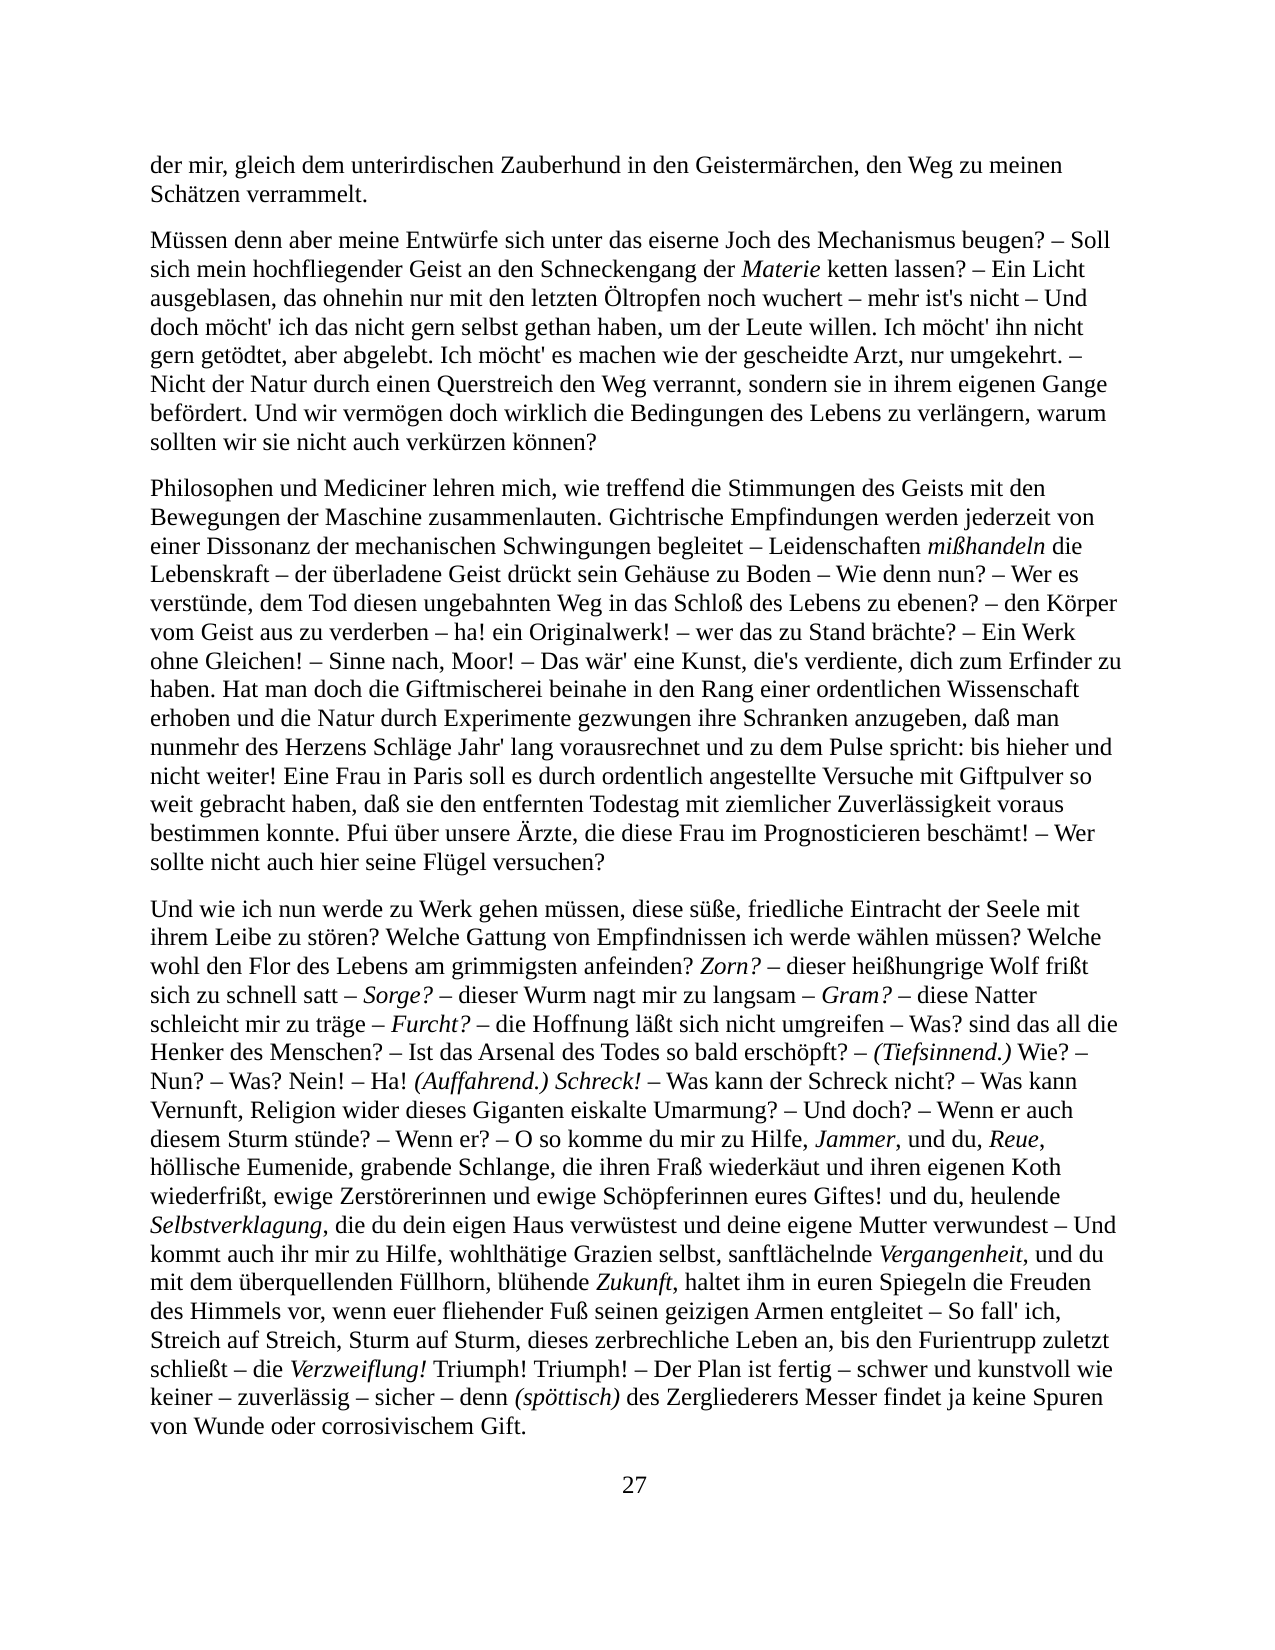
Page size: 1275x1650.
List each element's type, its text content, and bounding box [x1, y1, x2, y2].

text Müssen denn aber meine Entwürfe sich unter das eiserne Joch des Mechanismus beugen? – Soll sich mein hochfliegender Geist an den Schneckengang der Materie ketten lassen? – Ein Licht ausgeblasen, das ohnehin nur mit den letzten Öltropfen noch wuchert – mehr ist's nicht – Und doch möcht' ich das nicht gern selbst gethan haben, um der Leute willen. Ich möcht' ihn nicht gern getödtet, aber abgelebt. Ich möcht' es machen wie der gescheidte Arzt, nur umgekehrt. – Nicht der Natur durch einen Querstreich den Weg verrannt, sondern sie in ihrem eigenen Gange befördert. Und wir vermögen doch wirklich die Bedingungen des Lebens zu verlängern, warum sollten wir sie nicht auch verkürzen können? [150, 225, 1125, 455]
text der mir, gleich dem unterirdischen Zauberhund in den Geistermärchen, den Weg zu meinen Schätzen verrammelt. [150, 150, 1125, 207]
text Philosophen und Mediciner lehren mich, wie treffend die Stimmungen des Geists mit den Bewegungen der Maschine zusammenlauten. Gichtrische Empfindungen werden jederzeit von einer Dissonanz der mechanischen Schwingungen begleitet – Leidenschaften mißhandeln die Lebenskraft – der überladene Geist drückt sein Gehäuse zu Boden – Wie denn nun? – Wer es verstünde, dem Tod diesen ungebahnten Weg in das Schloß des Lebens zu ebenen? – den Körper vom Geist aus zu verderben – ha! ein Originalwerk! – wer das zu Stand brächte? – Ein Werk ohne Gleichen! – Sinne nach, Moor! – Das wär' eine Kunst, die's verdiente, dich zum Erfinder zu haben. Hat man doch die Giftmischerei beinahe in den Rang einer ordentlichen Wissenschaft erhoben und die Natur durch Experimente gezwungen ihre Schranken anzugeben, daß man nunmehr des Herzens Schläge Jahr' lang vorausrechnet und zu dem Pulse spricht: bis hieher und nicht weiter! Eine Frau in Paris soll es durch ordentlich angestellte Versuche mit Giftpulver so weit gebracht haben, daß sie den entfernten Todestag mit ziemlicher Zuverlässigkeit voraus bestimmen konnte. Pfui über unsere Ärzte, die diese Frau im Prognosticieren beschämt! – Wer sollte nicht auch hier seine Flügel versuchen? [150, 473, 1125, 876]
text Und wie ich nun werde zu Werk gehen müssen, diese süße, friedliche Eintracht der Seele mit ihrem Leibe zu stören? Welche Gattung von Empfindnissen ich werde wählen müssen? Welche wohl den Flor des Lebens am grimmigsten anfeinden? Zorn? – dieser heißhungrige Wolf frißt sich zu schnell satt – Sorge? – dieser Wurm nagt mir zu langsam – Gram? – diese Natter schleicht mir zu träge – Furcht? – die Hoffnung läßt sich nicht umgreifen – Was? sind das all die Henker des Menschen? – Ist das Arsenal des Todes so bald erschöpft? – (Tiefsinnend.) Wie? – Nun? – Was? Nein! – Ha! (Auffahrend.) Schreck! – Was kann der Schreck nicht? – Was kann Vernunft, Religion wider dieses Giganten eiskalte Umarmung? – Und doch? – Wenn er auch diesem Sturm stünde? – Wenn er? – O so komme du mir zu Hilfe, Jammer, und du, Reue, höllische Eumenide, grabende Schlange, die ihren Fraß wiederkäut und ihren eigenen Koth wiederfrißt, ewige Zerstörerinnen und ewige Schöpferinnen eures Giftes! und du, heulende Selbstverklagung, die du dein eigen Haus verwüstest und deine eigene Mutter verwundest – Und kommt auch ihr mir zu Hilfe, wohlthätige Grazien selbst, sanftlächelnde Vergangenheit, und du mit dem überquellenden Füllhorn, blühende Zukunft, haltet ihm in euren Spiegeln die Freuden des Himmels vor, wenn euer fliehender Fuß seinen geizigen Armen entgleitet – So fall' ich, Streich auf Streich, Sturm auf Sturm, dieses zerbrechliche Leben an, bis den Furientrupp zuletzt schließt – die Verzweiflung! Triumph! Triumph! – Der Plan ist fertig – schwer und kunstvoll wie keiner – zuverlässig – sicher – denn (spöttisch) des Zergliederers Messer findet ja keine Spuren von Wunde oder corrosivischem Gift. [150, 894, 1125, 1440]
